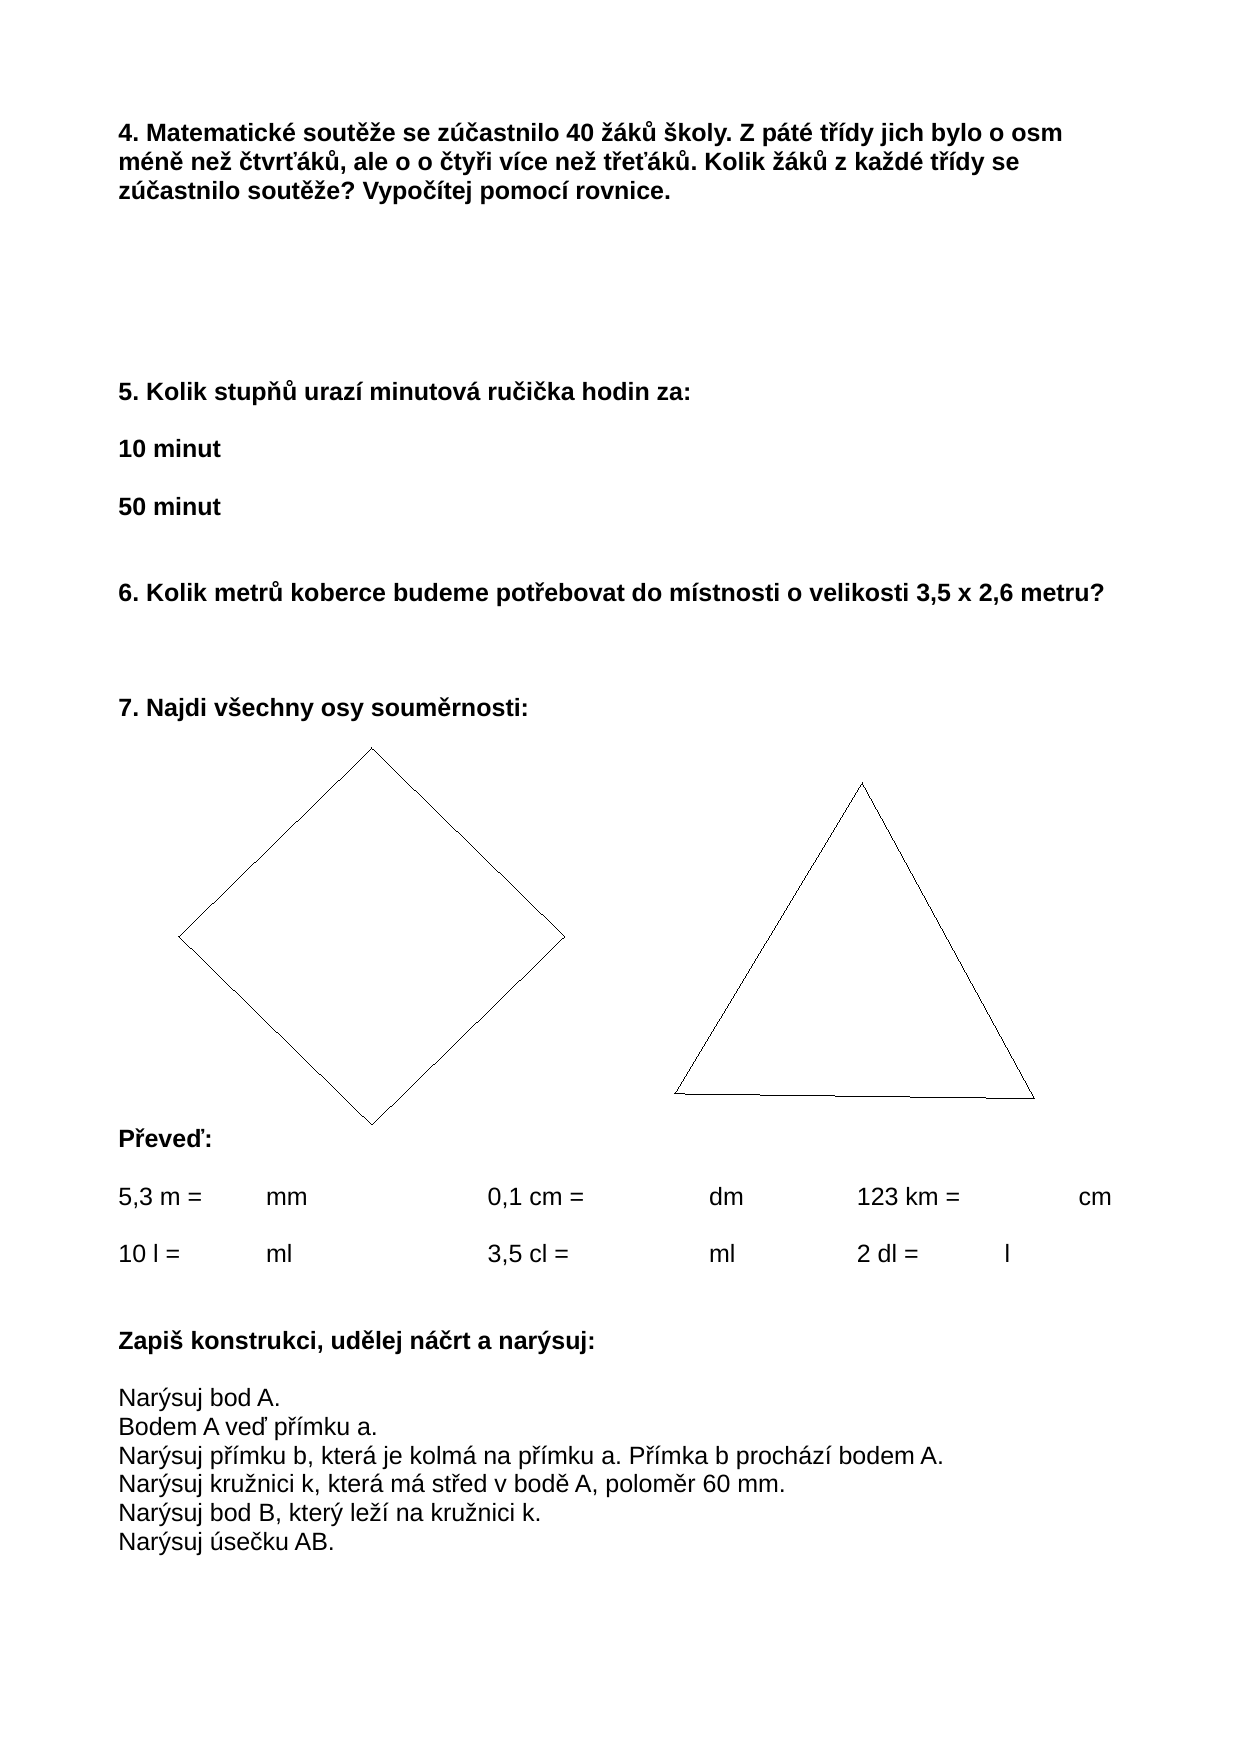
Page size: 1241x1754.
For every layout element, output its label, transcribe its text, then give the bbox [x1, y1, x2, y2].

text 7. Najdi všechny osy souměrnosti: [118, 693, 1122, 722]
text 5,3 m = mm 0,1 cm = dm 123 km = cm [118, 1182, 1122, 1211]
text Narýsuj přímku b, která je kolmá na přímku a. Přímka b prochází bodem A. [118, 1441, 1122, 1469]
text 10 l = ml 3,5 cl = ml 2 dl = l [118, 1239, 1122, 1268]
text Narýsuj bod A. [118, 1383, 1122, 1412]
text 6. Kolik metrů koberce budeme potřebovat do místnosti o velikosti 3,5 x 2,6 metru? [118, 578, 1122, 607]
text Bodem A veď přímku a. [118, 1412, 1122, 1441]
text 50 minut [118, 492, 1122, 521]
text Převeď: [118, 1124, 1122, 1153]
text 4. Matematické soutěže se zúčastnilo 40 žáků školy. Z páté třídy jich bylo o osm méně než čtvrťáků, ale o o čtyři více než třeťáků. Kolik žáků z každé třídy se zúčastnilo soutěže? Vypočítej pomocí rovnice. [118, 118, 1122, 204]
text Zapiš konstrukci, udělej náčrt a narýsuj: [118, 1326, 1122, 1354]
text Narýsuj úsečku AB. [118, 1527, 1122, 1556]
text Narýsuj kružnici k, která má střed v bodě A, poloměr 60 mm. [118, 1469, 1122, 1498]
text Narýsuj bod B, který leží na kružnici k. [118, 1498, 1122, 1527]
text 10 minut [118, 434, 1122, 463]
text 5. Kolik stupňů urazí minutová ručička hodin za: [118, 377, 1122, 406]
